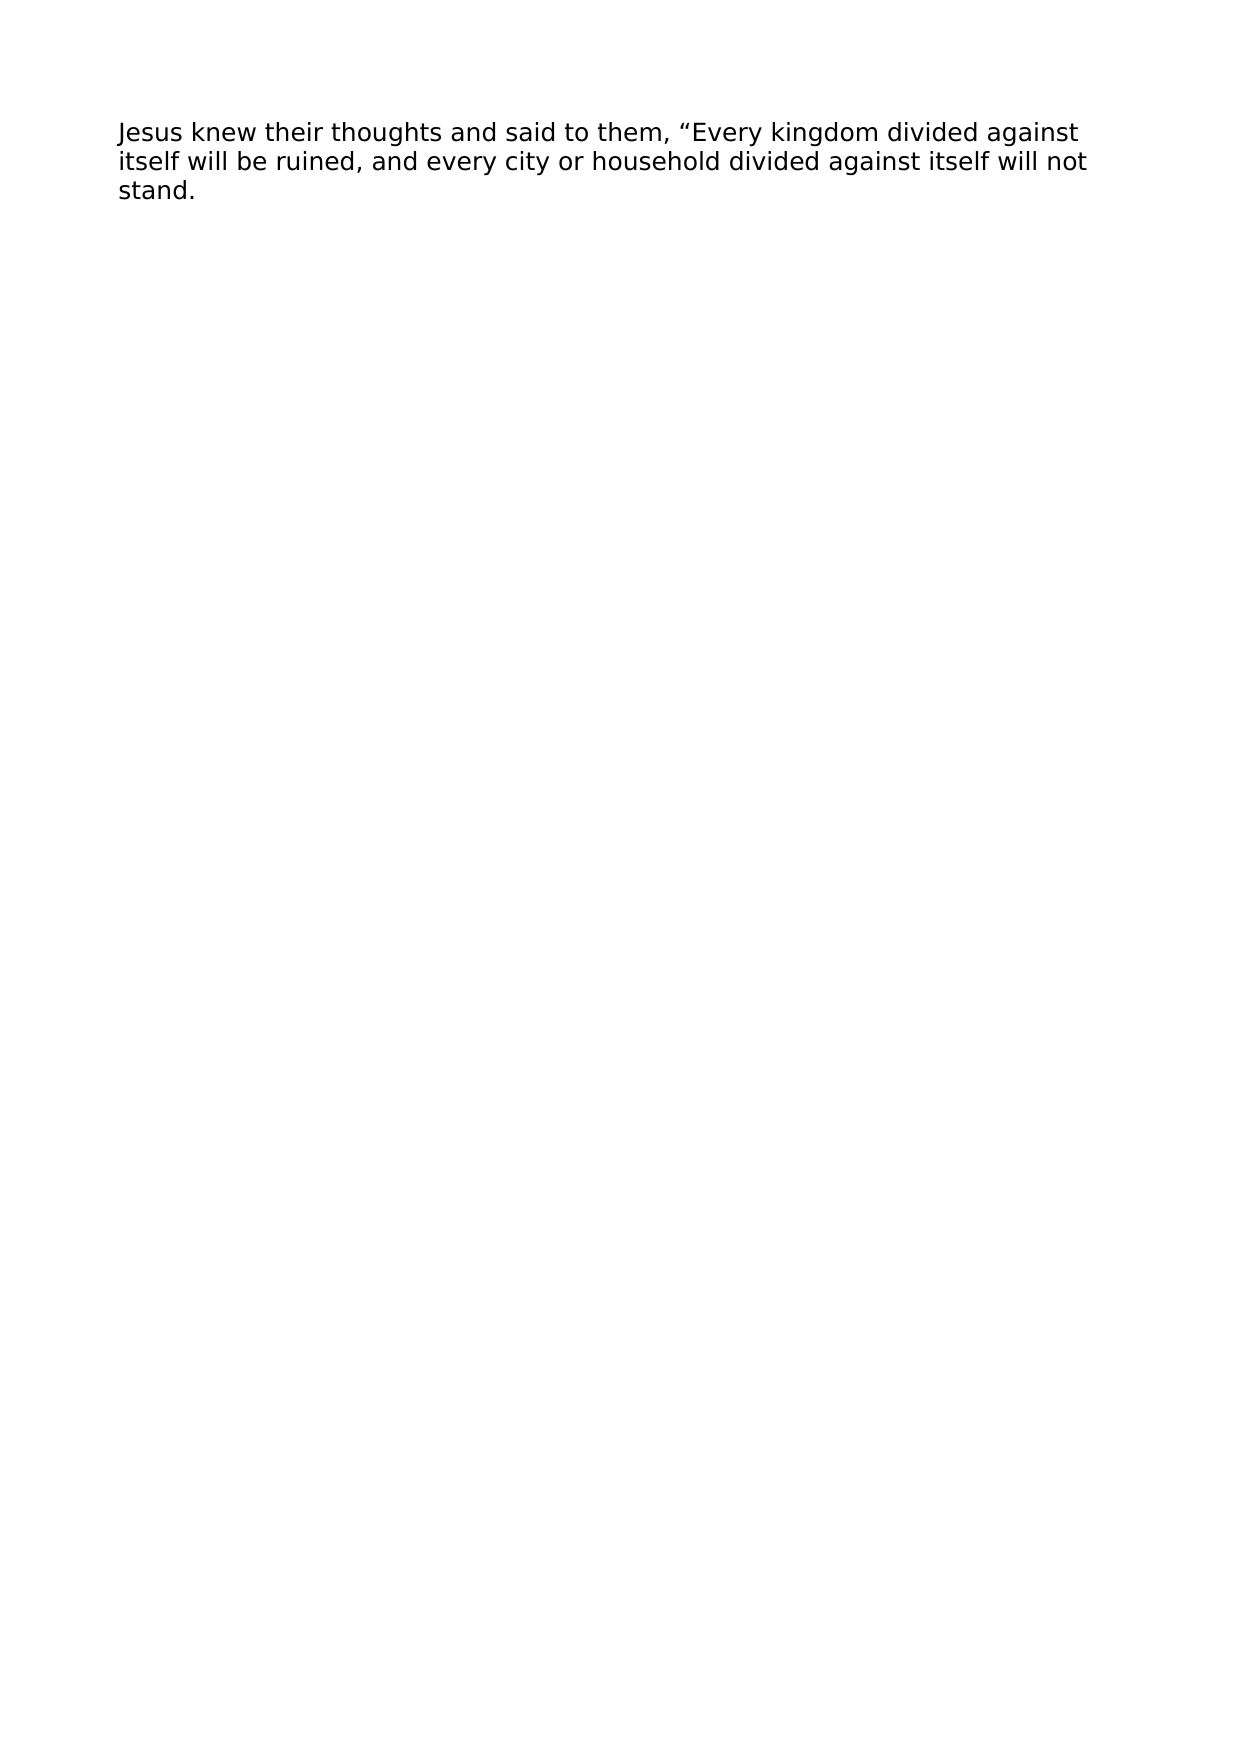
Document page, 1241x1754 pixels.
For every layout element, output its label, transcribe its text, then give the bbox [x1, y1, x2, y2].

text Jesus knew their thoughts and said to them, “Every kingdom divided against itself will be ruined, and every city or household divided against itself will not stand. [118, 118, 1122, 206]
